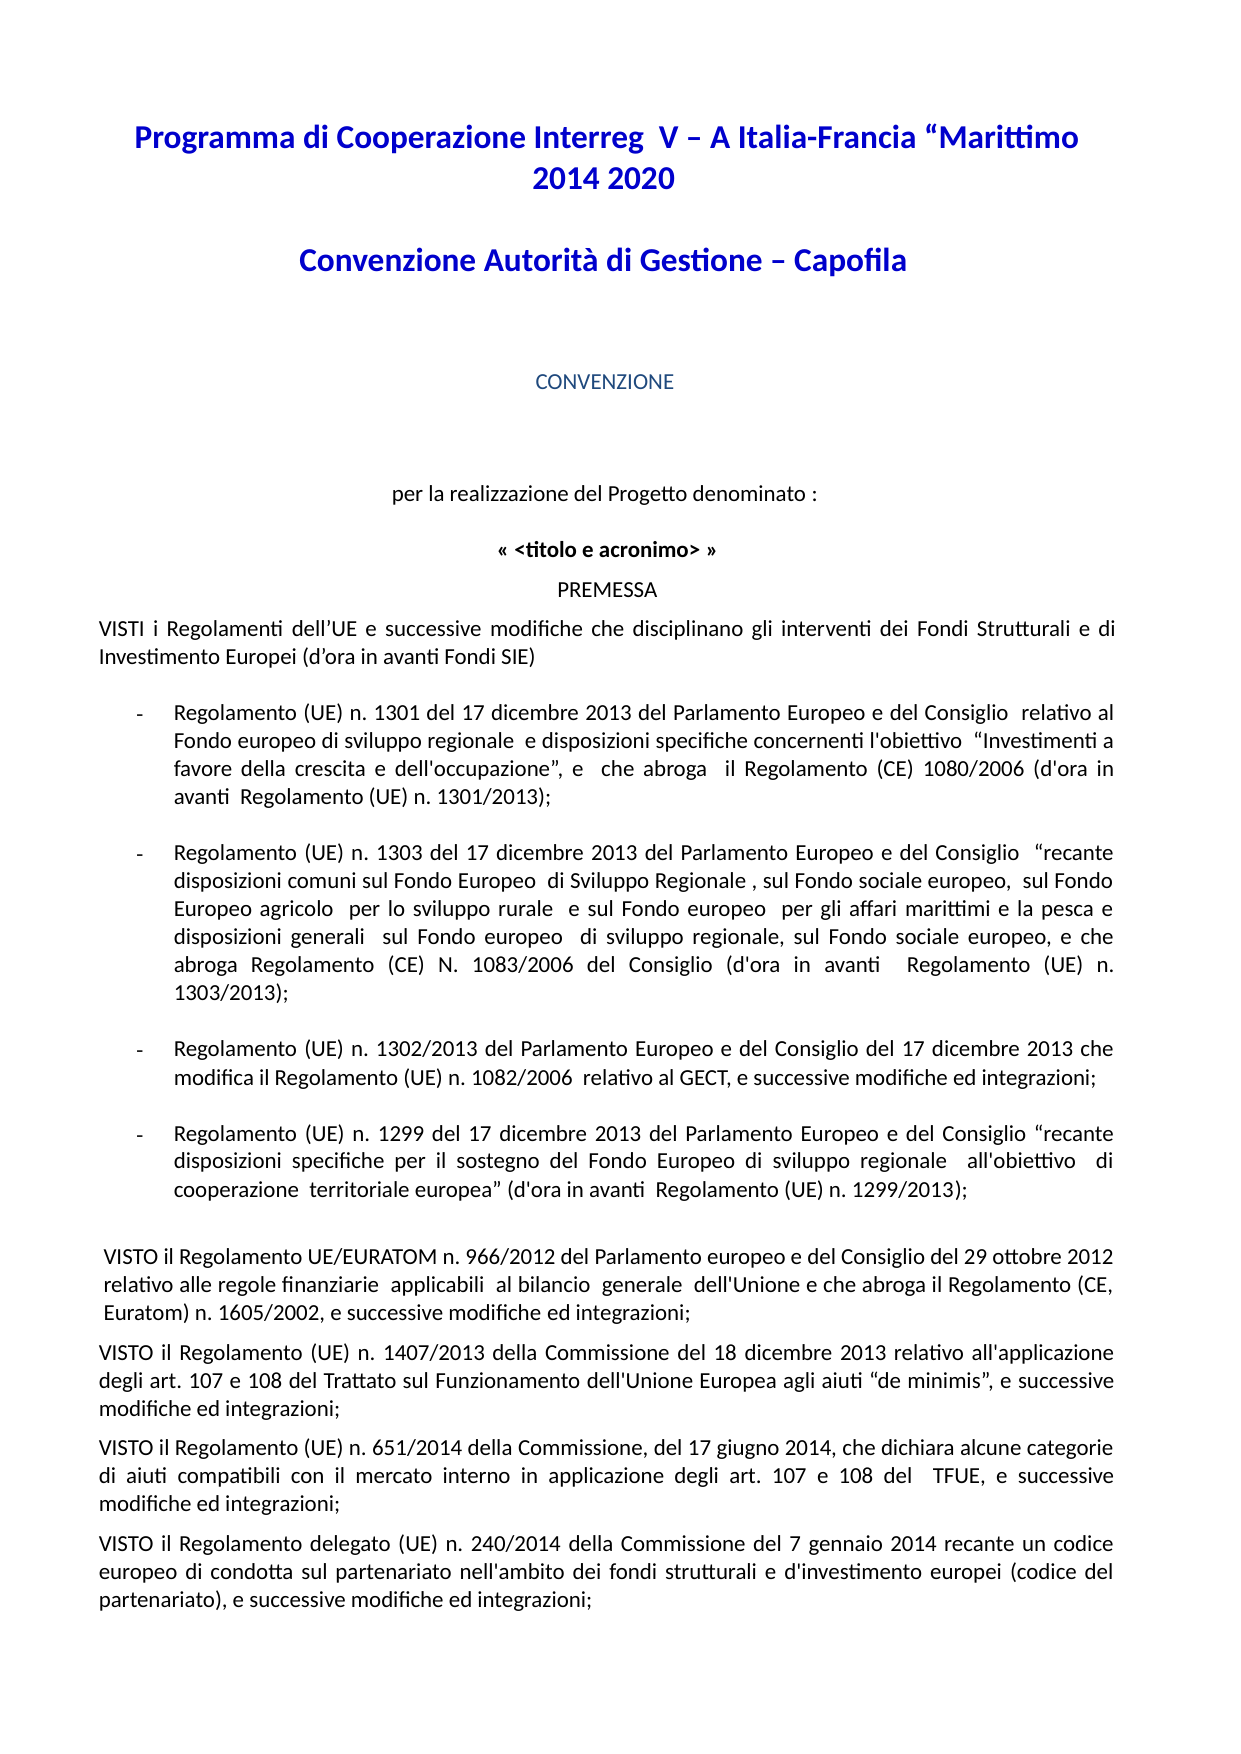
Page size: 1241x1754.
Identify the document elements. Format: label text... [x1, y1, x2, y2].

table_header Programma di Cooperazione Interreg V – A Italia-Francia “Marittimo 2014 2020 Convenzione Autorità di Gestione – Capofila [93, 111, 1122, 361]
table_cell CONVENZIONE per la realizzazione del Progetto denominato : « <titolo e acronimo> » [93, 361, 1122, 569]
table_cell VISTO il Regolamento UE/EURATOM n. 966/2012 del Parlamento europeo e del Consiglio del 29 ottobre 2012 relativo alle regole finanziarie applicabili al bilancio generale dell'Unione e che abroga il Regolamento (CE, Euratom) n. 1605/2002, e successive modifiche ed integrazioni; [93, 1236, 1122, 1332]
table_cell VISTI i Regolamenti dell’UE e successive modifiche che disciplinano gli interventi dei Fondi Strutturali e di Investimento Europei (d’ora in avanti Fondi SIE) Regolamento (UE) n. 1301 del 17 dicembre 2013 del Parlamento Europeo e del Consiglio relativo al Fondo europeo di sviluppo regionale e disposizioni specifiche concernenti l'obiettivo “Investimenti a favore della crescita e dell'occupazione”, e che abroga il Regolamento (CE) 1080/2006 (d'ora in avanti Regolamento (UE) n. 1301/2013); Regolamento (UE) n. 1303 del 17 dicembre 2013 del Parlamento Europeo e del Consiglio “recante disposizioni comuni sul Fondo Europeo di Sviluppo Regionale , sul Fondo sociale europeo, sul Fondo Europeo agricolo per lo sviluppo rurale e sul Fondo europeo per gli affari marittimi e la pesca e disposizioni generali sul Fondo europeo di sviluppo regionale, sul Fondo sociale europeo, e che abroga Regolamento (CE) N. 1083/2006 del Consiglio (d'ora in avanti Regolamento (UE) n. 1303/2013); Regolamento (UE) n. 1302/2013 del Parlamento Europeo e del Consiglio del 17 dicembre 2013 che modifica il Regolamento (UE) n. 1082/2006 relativo al GECT, e successive modifiche ed integrazioni; Regolamento (UE) n. 1299 del 17 dicembre 2013 del Parlamento Europeo e del Consiglio “recante disposizioni specifiche per il sostegno del Fondo Europeo di sviluppo regionale all'obiettivo di cooperazione territoriale europea” (d'ora in avanti Regolamento (UE) n. 1299/2013); [93, 609, 1122, 1236]
table_cell VISTO il Regolamento delegato (UE) n. 240/2014 della Commissione del 7 gennaio 2014 recante un codice europeo di condotta sul partenariato nell'ambito dei fondi strutturali e d'investimento europei (codice del partenariato), e successive modifiche ed integrazioni; [93, 1523, 1122, 1618]
table_cell VISTO il Regolamento (UE) n. 1407/2013 della Commissione del 18 dicembre 2013 relativo all'applicazione degli art. 107 e 108 del Trattato sul Funzionamento dell'Unione Europea agli aiuti “de minimis”, e successive modifiche ed integrazioni; [93, 1332, 1122, 1427]
table_cell PREMESSA [93, 569, 1122, 608]
table_cell VISTO il Regolamento (UE) n. 651/2014 della Commissione, del 17 giugno 2014, che dichiara alcune categorie di aiuti compatibili con il mercato interno in applicazione degli art. 107 e 108 del TFUE, e successive modifiche ed integrazioni; [93, 1428, 1122, 1523]
